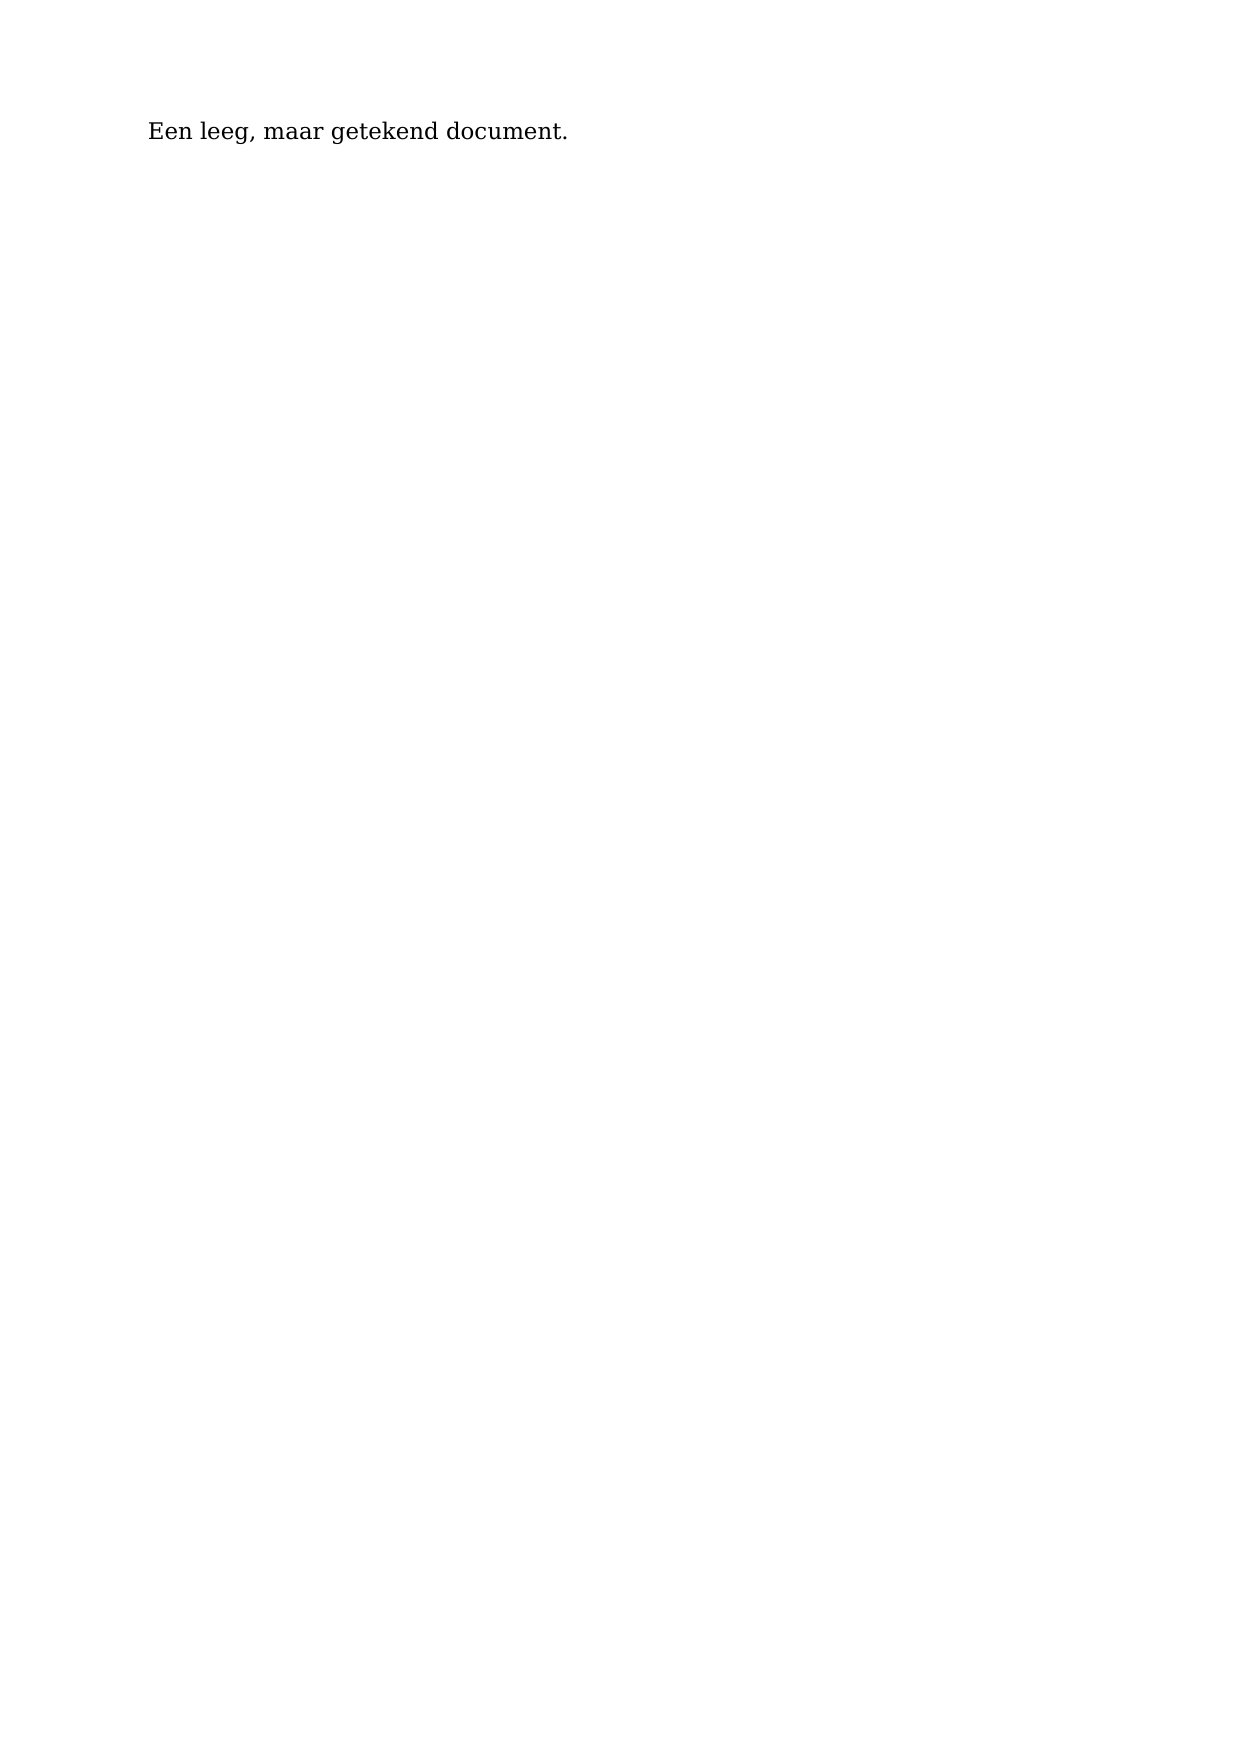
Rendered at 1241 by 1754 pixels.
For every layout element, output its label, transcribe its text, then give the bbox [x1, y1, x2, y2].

text Een leeg, maar getekend document. [148, 118, 1122, 145]
